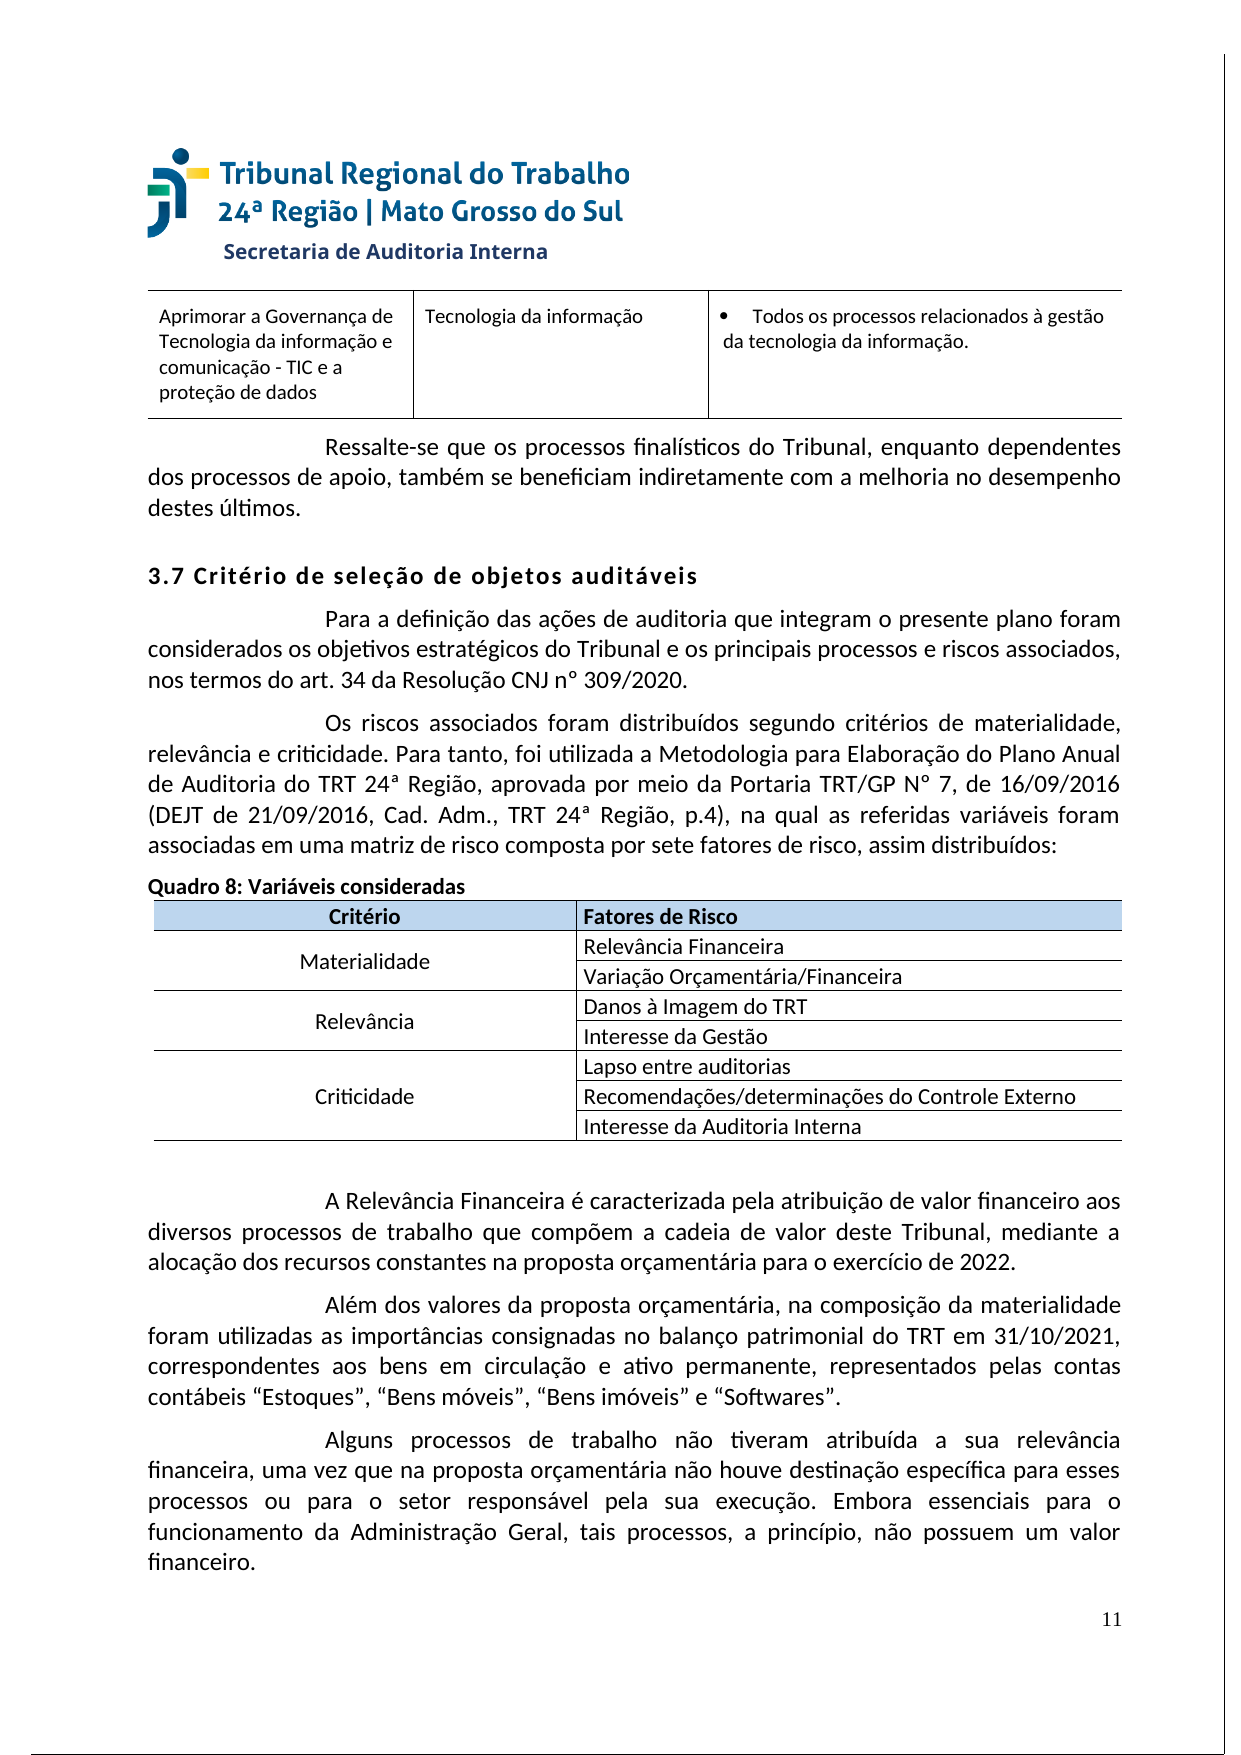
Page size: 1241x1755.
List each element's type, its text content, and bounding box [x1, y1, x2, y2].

text Os riscos associados foram distribuídos segundo critérios de materialidade, relevância e criticidade. Para tanto, foi utilizada a Metodologia para Elaboração do Plano Anual de Auditoria do TRT 24ª Região, aprovada por meio da Portaria TRT/GP Nº 7, de 16/09/2016 (DEJT de 21/09/2016, Cad. Adm., TRT 24ª Região, p.4), na qual as referidas variáveis foram associadas em uma matriz de risco composta por sete fatores de risco, assim distribuídos: [148, 707, 1122, 860]
text Alguns processos de trabalho não tiveram atribuída a sua relevância financeira, uma vez que na proposta orçamentária não houve destinação específica para esses processos ou para o setor responsável pela sua execução. Embora essenciais para o funcionamento da Administração Geral, tais processos, a princípio, não possuem um valor financeiro. [148, 1424, 1122, 1577]
table_header Critério [154, 901, 576, 930]
text A Relevância Financeira é caracterizada pela atribuição de valor financeiro aos diversos processos de trabalho que compõem a cadeia de valor deste Tribunal, mediante a alocação dos recursos constantes na proposta orçamentária para o exercício de 2022. [148, 1185, 1122, 1277]
text Para a definição das ações de auditoria que integram o presente plano foram considerados os objetivos estratégicos do Tribunal e os principais processos e riscos associados, nos termos do art. 34 da Resolução CNJ nº 309/2020. [148, 603, 1122, 695]
table_cell Variação Orçamentária/Financeira [577, 961, 1122, 990]
table_cell Recomendações/determinações do Controle Externo [577, 1081, 1122, 1110]
table_cell Criticidade [154, 1051, 576, 1140]
table_cell Lapso entre auditorias [577, 1051, 1122, 1080]
table_header Fatores de Risco [577, 901, 1122, 930]
text Além dos valores da proposta orçamentária, na composição da materialidade foram utilizadas as importâncias consignadas no balanço patrimonial do TRT em 31/10/2021, correspondentes aos bens em circulação e ativo permanente, representados pelas contas contábeis “Estoques”, “Bens móveis”, “Bens imóveis” e “Softwares”. [148, 1289, 1122, 1412]
table_cell Interesse da Gestão [577, 1021, 1122, 1050]
table_cell Relevância Financeira [577, 931, 1122, 960]
table_cell Relevância [154, 991, 576, 1050]
table_cell Interesse da Auditoria Interna [577, 1111, 1122, 1140]
table_cell Danos à Imagem do TRT [577, 991, 1122, 1020]
table_cell Todos os processos relacionados à gestão da tecnologia da informação. [709, 291, 1122, 417]
table_cell Aprimorar a Governança de Tecnologia da informação e comunicação - TIC e a proteção de dados [148, 291, 413, 417]
text Ressalte-se que os processos finalísticos do Tribunal, enquanto dependentes dos processos de apoio, também se beneficiam indiretamente com a melhoria no desempenho destes últimos. [148, 431, 1122, 523]
subtitle 3.7 Critério de seleção de objetos auditáveis [148, 560, 1122, 591]
table_cell Tecnologia da informação [414, 291, 708, 417]
table_cell Materialidade [154, 931, 576, 990]
text Quadro 8: Variáveis consideradas [148, 872, 1122, 900]
